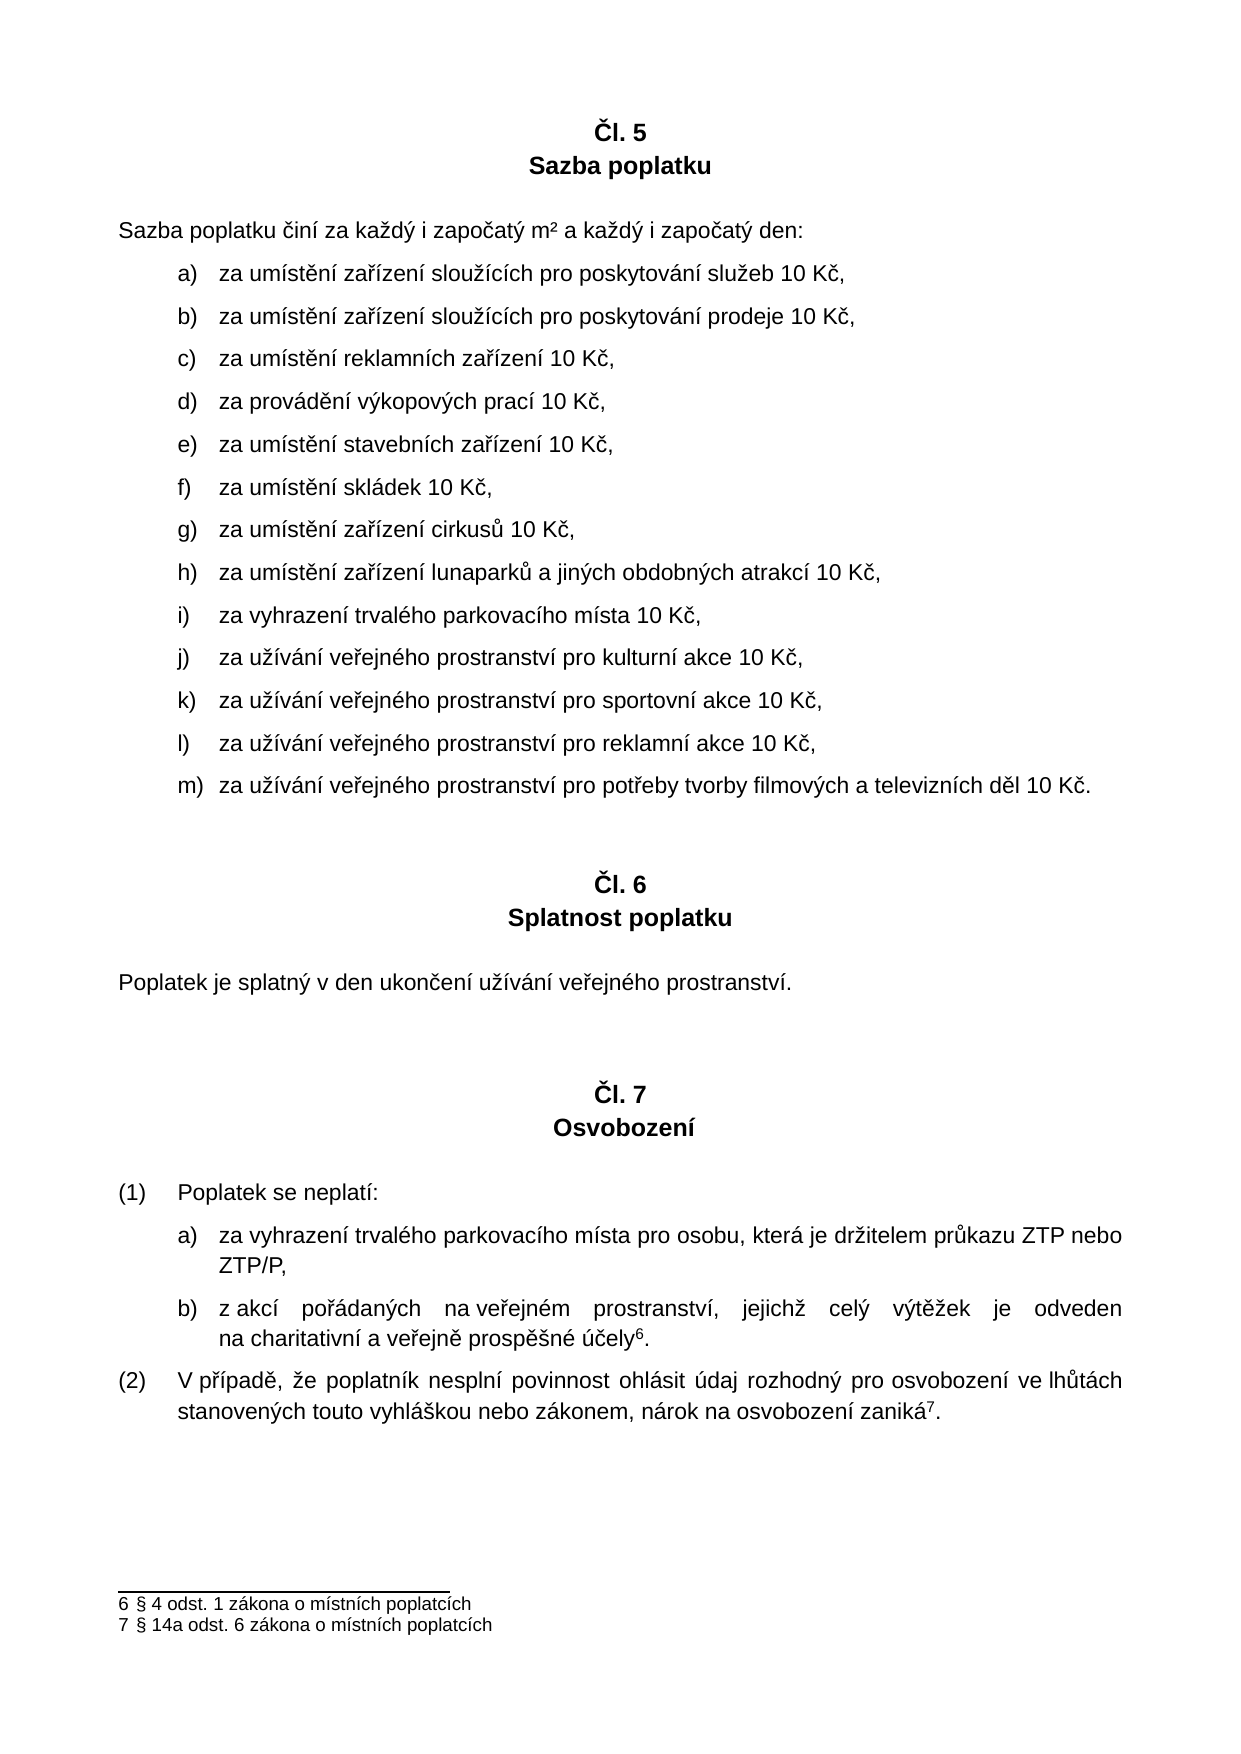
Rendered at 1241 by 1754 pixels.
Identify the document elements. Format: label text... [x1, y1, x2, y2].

list za umístění stavebních zařízení 10 Kč, [177, 431, 1122, 457]
list za umístění zařízení cirkusů 10 Kč, [177, 516, 1122, 542]
list za užívání veřejného prostranství pro sportovní akce 10 Kč, [177, 687, 1122, 713]
subtitle Čl. 7 Osvobození [118, 1080, 1122, 1142]
list § 14a odst. 6 zákona o místních poplatcích [118, 1614, 1122, 1635]
list za umístění skládek 10 Kč, [177, 473, 1122, 500]
list za užívání veřejného prostranství pro kulturní akce 10 Kč, [177, 644, 1122, 671]
list V případě, že poplatník nesplní povinnost ohlásit údaj rozhodný pro osvobození ve lhůtách stanovených touto vyhláškou nebo zákonem, nárok na osvobození zaniká. [118, 1367, 1122, 1424]
list za umístění zařízení lunaparků a jiných obdobných atrakcí 10 Kč, [177, 559, 1122, 585]
list Poplatek se neplatí: [118, 1179, 1122, 1205]
list za umístění reklamních zařízení 10 Kč, [177, 345, 1122, 372]
list za užívání veřejného prostranství pro potřeby tvorby filmových a televizních děl 10 Kč. [177, 772, 1122, 799]
list za vyhrazení trvalého parkovacího místa 10 Kč, [177, 602, 1122, 628]
list z akcí pořádaných na veřejném prostranství, jejichž celý výtěžek je odveden na charitativní a veřejně prospěšné účely. [177, 1294, 1122, 1351]
subtitle Čl. 6 Splatnost poplatku [118, 870, 1122, 932]
list za umístění zařízení sloužících pro poskytování prodeje 10 Kč, [177, 303, 1122, 329]
list za vyhrazení trvalého parkovacího místa pro osobu, která je držitelem průkazu ZTP nebo ZTP/P, [177, 1222, 1122, 1278]
list za provádění výkopových prací 10 Kč, [177, 388, 1122, 414]
text Sazba poplatku činí za každý i započatý m² a každý i započatý den: [118, 217, 1122, 243]
list za užívání veřejného prostranství pro reklamní akce 10 Kč, [177, 730, 1122, 756]
list § 4 odst. 1 zákona o místních poplatcích [118, 1592, 1122, 1614]
list za umístění zařízení sloužících pro poskytování služeb 10 Kč, [177, 260, 1122, 286]
subtitle Čl. 5 Sazba poplatku [118, 118, 1122, 180]
text Poplatek je splatný v den ukončení užívání veřejného prostranství. [118, 969, 1122, 996]
